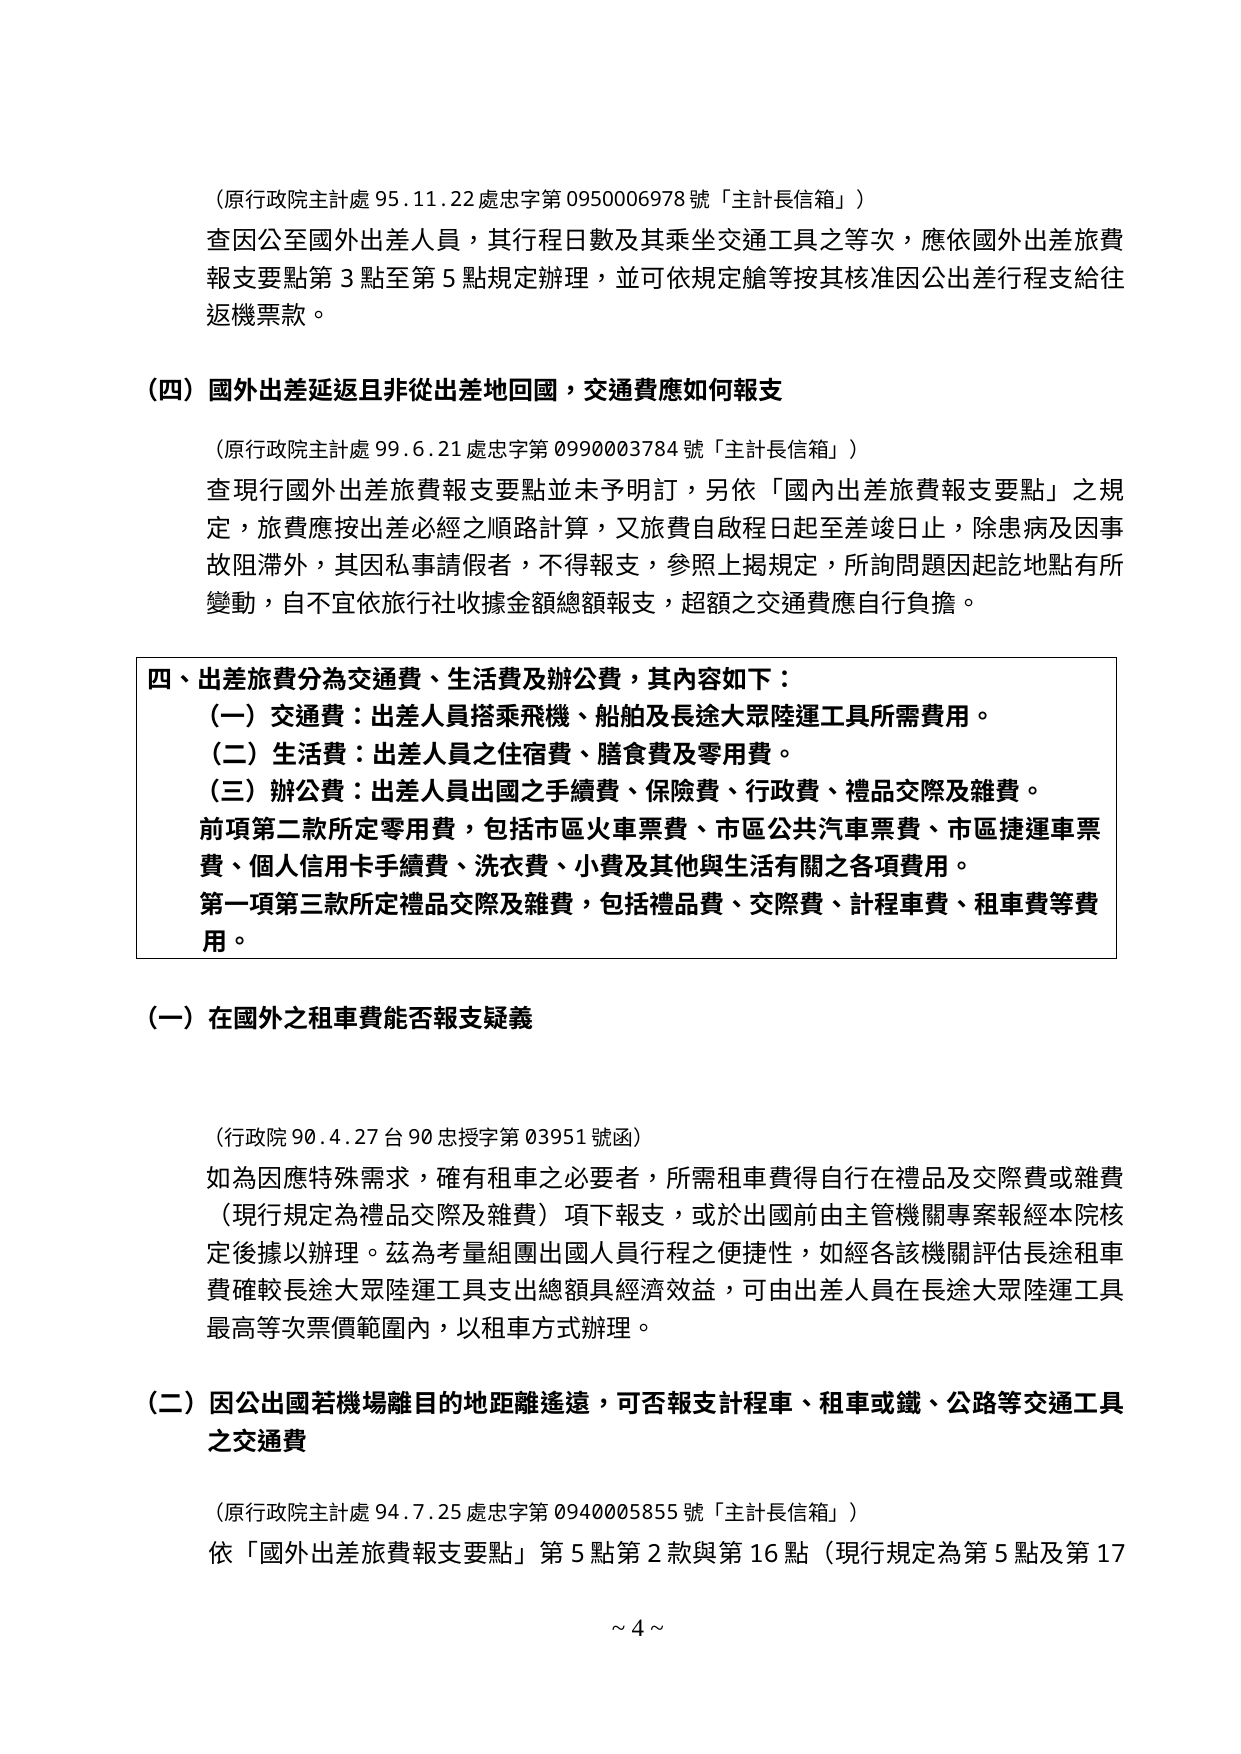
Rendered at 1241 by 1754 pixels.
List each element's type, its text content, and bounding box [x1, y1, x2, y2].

table_header 四、出差旅費分為交通費、生活費及辦公費，其內容如下： （一）交通費：出差人員搭乘飛機、船舶及長途大眾陸運工具所需費用。 （二）生活費：出差人員之住宿費、膳食費及零用費。 （三）辦公費：出差人員出國之手續費、保險費、行政費、禮品交際及雜費。 前項第二款所定零用費，包括市區火車票費、市區公共汽車票費、市區捷運車票費、個人信用卡手續費、洗衣費、小費及其他與生活有關之各項費用。 第一項第三款所定禮品交際及雜費，包括禮品費、交際費、計程車費、租車費等費用。 [137, 658, 1116, 958]
text 查因公至國外出差人員，其行程日數及其乘坐交通工具之等次，應依國外出差旅費報支要點第3點至第5點規定辦理，並可依規定艙等按其核准因公出差行程支給往返機票款。 [207, 220, 1126, 332]
text 如為因應特殊需求，確有租車之必要者，所需租車費得自行在禮品及交際費或雜費（現行規定為禮品交際及雜費）項下報支，或於出國前由主管機關專案報經本院核定後據以辦理。茲為考量組團出國人員行程之便捷性，如經各該機關評估長途租車費確較長途大眾陸運工具支出總額具經濟效益，可由出差人員在長途大眾陸運工具最高等次票價範圍內，以租車方式辦理。 [207, 1157, 1126, 1345]
text （原行政院主計處95.11.22處忠字第0950006978號「主計長信箱」） [204, 157, 1126, 220]
text （二）因公出國若機場離目的地距離遙遠，可否報支計程車、租車或鐵、公路等交通工具之交通費 [133, 1382, 1126, 1457]
text （一）在國外之租車費能否報支疑義 [133, 997, 1126, 1034]
text 依「國外出差旅費報支要點」第5點第2款與第16點（現行規定為第5點及第17 [207, 1532, 1126, 1570]
text （四）國外出差延返且非從出差地回國，交通費應如何報支 [133, 370, 1126, 407]
text 查現行國外出差旅費報支要點並未予明訂，另依「國內出差旅費報支要點」之規定，旅費應按出差必經之順路計算，又旅費自啟程日起至差竣日止，除患病及因事故阻滯外，其因私事請假者，不得報支，參照上揭規定，所詢問題因起訖地點有所變動，自不宜依旅行社收據金額總額報支，超額之交通費應自行負擔。 [207, 470, 1126, 620]
text （原行政院主計處99.6.21處忠字第0990003784號「主計長信箱」） [204, 407, 1126, 470]
text （原行政院主計處94.7.25處忠字第0940005855號「主計長信箱」） [204, 1470, 1126, 1532]
text （行政院90.4.27台90忠授字第03951號函） [204, 1095, 1126, 1157]
